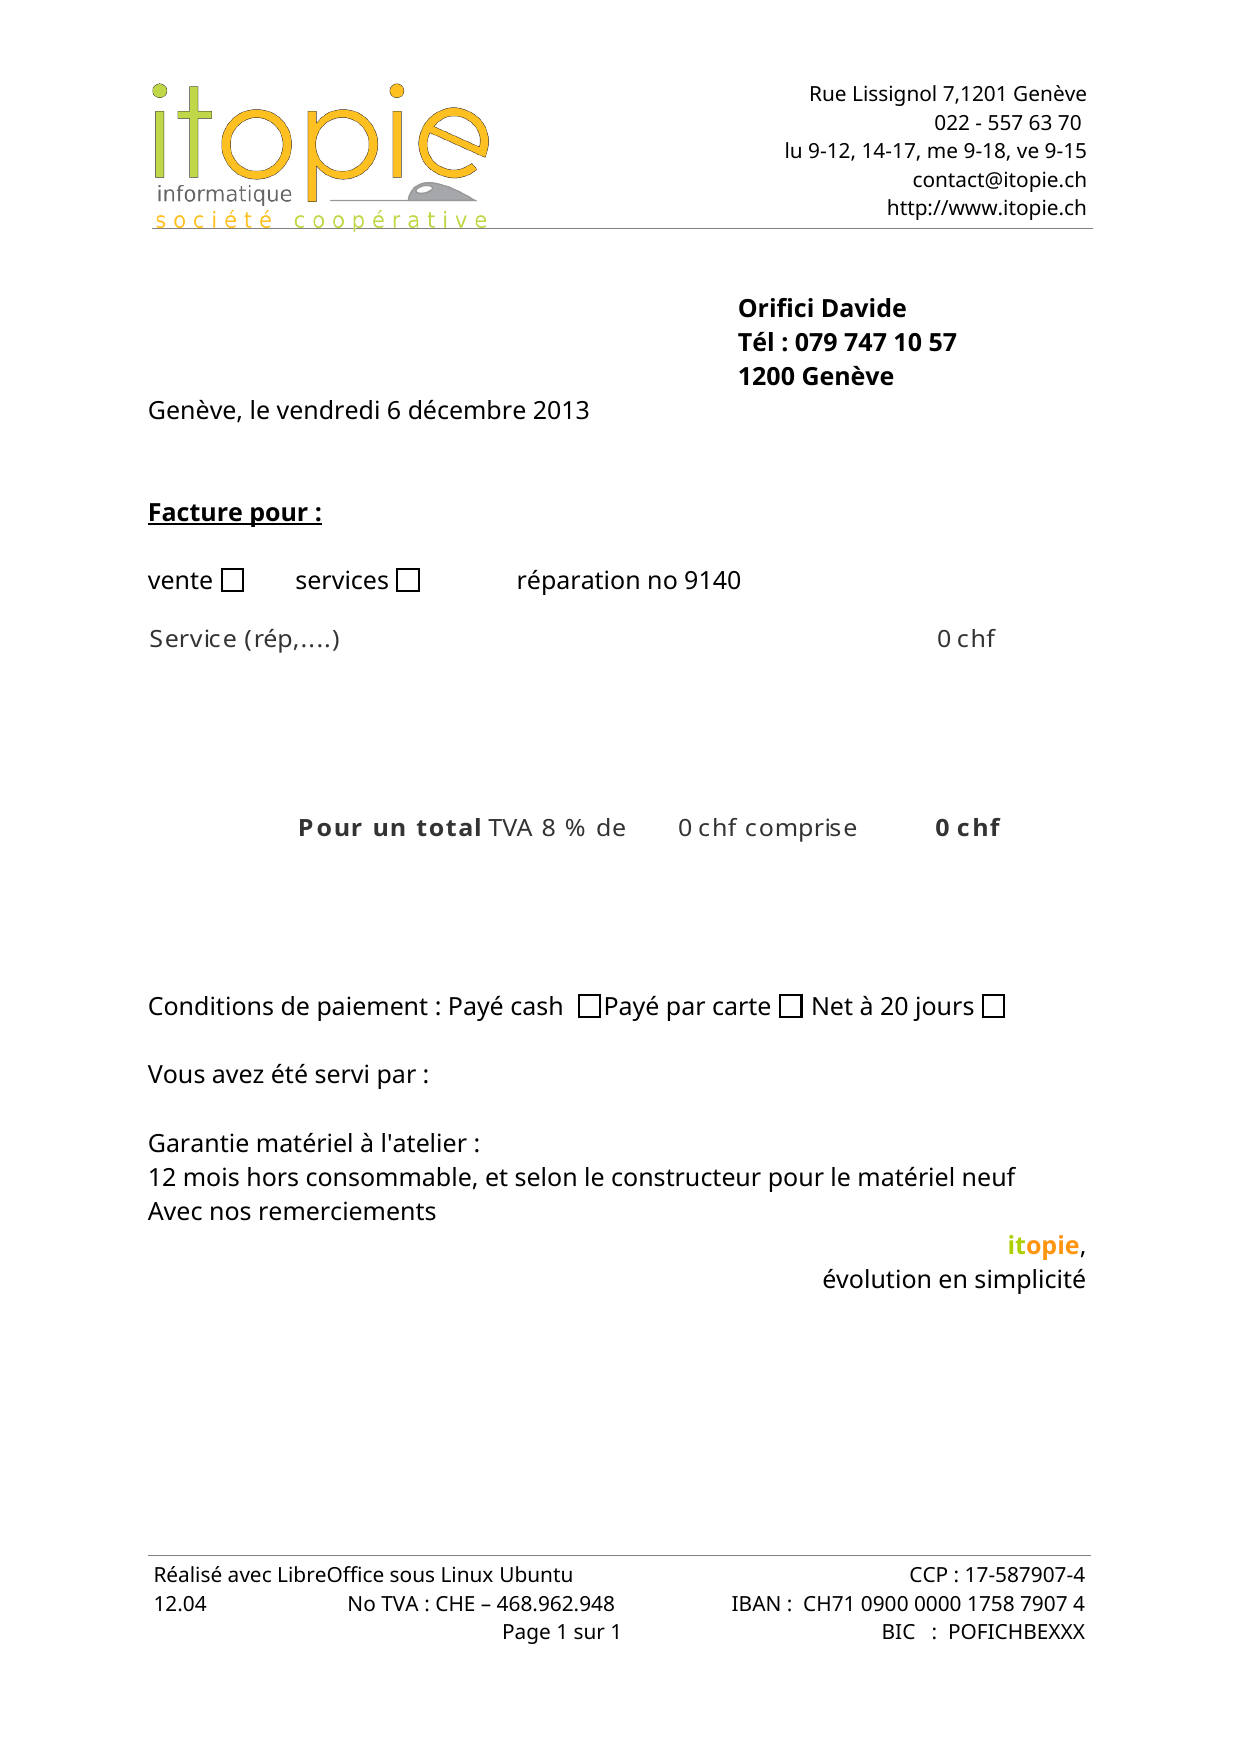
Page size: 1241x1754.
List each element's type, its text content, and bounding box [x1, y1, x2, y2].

text Garantie matériel à l'atelier : [148, 1125, 1093, 1159]
text 1200 Genève [148, 358, 1093, 392]
text Orifici Davide [148, 290, 1093, 324]
text Tél : 079 747 10 57 [148, 324, 1093, 358]
text Facture pour : [148, 495, 1093, 529]
text Genève, le vendredi 6 décembre 2013 [148, 392, 1093, 427]
text Avec nos remerciements [148, 1193, 1093, 1227]
text Conditions de paiement : Payé cash Payé par carte Net à 20 jours [148, 989, 1093, 1023]
picture [138, 72, 500, 244]
text vente services réparation no 9140 [148, 563, 1093, 597]
text évolution en simplicité [148, 1262, 1093, 1296]
text 12 mois hors consommable, et selon le constructeur pour le matériel neuf [148, 1159, 1093, 1193]
text Vous avez été servi par : [148, 1057, 1093, 1091]
text itopie, [148, 1227, 1093, 1262]
